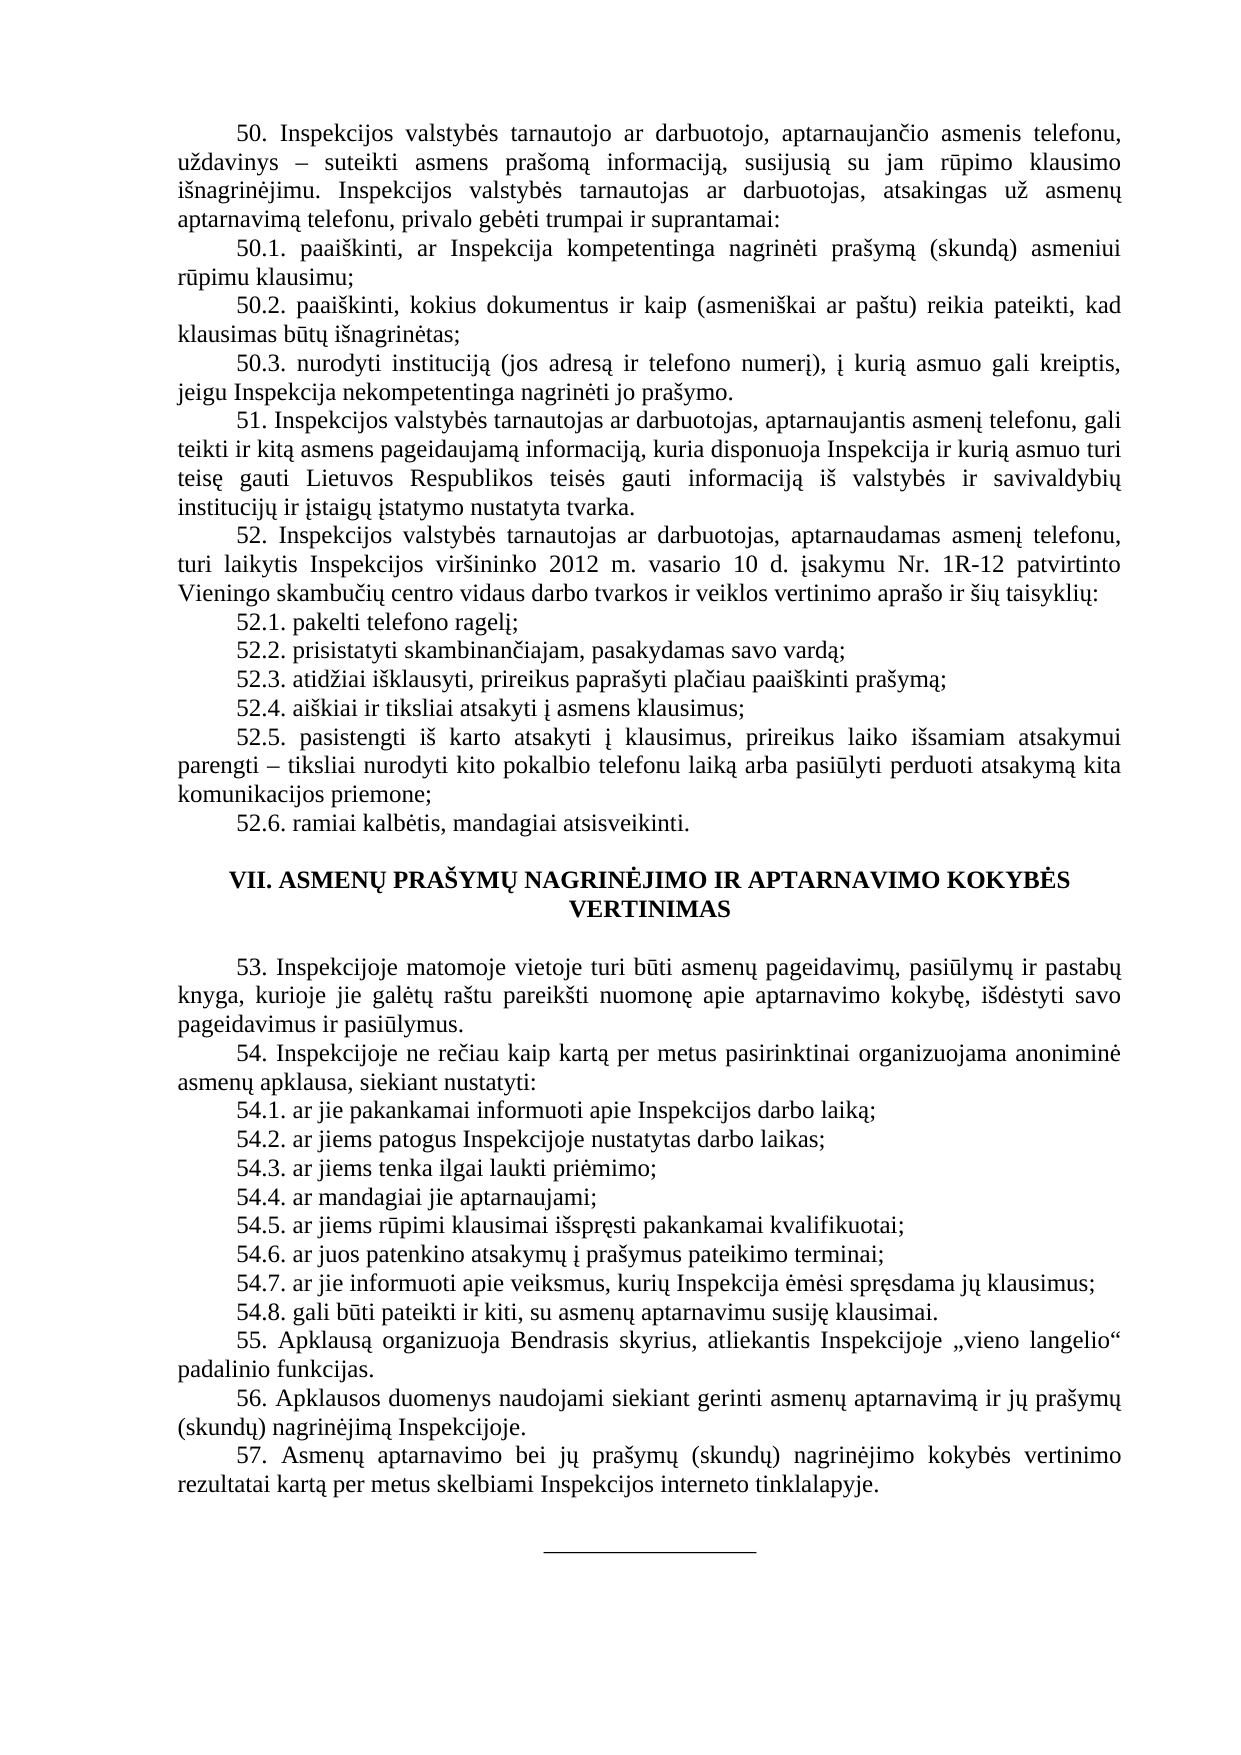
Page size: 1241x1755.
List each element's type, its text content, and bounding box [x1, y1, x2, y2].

text 54.1. ar jie pakankamai informuoti apie Inspekcijos darbo laiką; [177, 1096, 1122, 1124]
text VII. ASMENŲ PRAŠYMŲ NAGRINĖJIMO IR APTARNAVIMO KOKYBĖS VERTINIMAS [177, 866, 1122, 923]
text 54.5. ar jiems rūpimi klausimai išspręsti pakankamai kvalifikuotai; [177, 1211, 1122, 1239]
text 52.1. pakelti telefono ragelį; [177, 607, 1122, 636]
text 52.3. atidžiai išklausyti, prireikus paprašyti plačiau paaiškinti prašymą; [177, 664, 1122, 693]
text 57. Asmenų aptarnavimo bei jų prašymų (skundų) nagrinėjimo kokybės vertinimo rezultatai kartą per metus skelbiami Inspekcijos interneto tinklalapyje. [177, 1441, 1122, 1498]
text 54.6. ar juos patenkino atsakymų į prašymus pateikimo terminai; [177, 1239, 1122, 1268]
text 52.2. prisistatyti skambinančiajam, pasakydamas savo vardą; [177, 636, 1122, 664]
text 52.4. aiškiai ir tiksliai atsakyti į asmens klausimus; [177, 693, 1122, 722]
text _________________ [177, 1527, 1122, 1556]
text 55. Apklausą organizuoja Bendrasis skyrius, atliekantis Inspekcijoje „vieno langelio“ padalinio funkcijas. [177, 1326, 1122, 1383]
text 56. Apklausos duomenys naudojami siekiant gerinti asmenų aptarnavimą ir jų prašymų (skundų) nagrinėjimą Inspekcijoje. [177, 1383, 1122, 1441]
text 54.2. ar jiems patogus Inspekcijoje nustatytas darbo laikas; [177, 1124, 1122, 1153]
text 54.7. ar jie informuoti apie veiksmus, kurių Inspekcija ėmėsi spręsdama jų klausimus; [177, 1268, 1122, 1297]
text 52. Inspekcijos valstybės tarnautojas ar darbuotojas, aptarnaudamas asmenį telefonu, turi laikytis Inspekcijos viršininko 2012 m. vasario 10 d. įsakymu Nr. 1R-12 patvirtinto Vieningo skambučių centro vidaus darbo tvarkos ir veiklos vertinimo aprašo ir šių taisyklių: [177, 521, 1122, 607]
text 54. Inspekcijoje ne rečiau kaip kartą per metus pasirinktinai organizuojama anoniminė asmenų apklausa, siekiant nustatyti: [177, 1038, 1122, 1096]
text 50.1. paaiškinti, ar Inspekcija kompetentinga nagrinėti prašymą (skundą) asmeniui rūpimu klausimu; [177, 233, 1122, 291]
text 50.2. paaiškinti, kokius dokumentus ir kaip (asmeniškai ar paštu) reikia pateikti, kad klausimas būtų išnagrinėtas; [177, 291, 1122, 348]
text 54.3. ar jiems tenka ilgai laukti priėmimo; [177, 1153, 1122, 1182]
text 53. Inspekcijoje matomoje vietoje turi būti asmenų pageidavimų, pasiūlymų ir pastabų knyga, kurioje jie galėtų raštu pareikšti nuomonę apie aptarnavimo kokybę, išdėstyti savo pageidavimus ir pasiūlymus. [177, 952, 1122, 1038]
text 50.3. nurodyti instituciją (jos adresą ir telefono numerį), į kurią asmuo gali kreiptis, jeigu Inspekcija nekompetentinga nagrinėti jo prašymo. [177, 348, 1122, 406]
text 50. Inspekcijos valstybės tarnautojo ar darbuotojo, aptarnaujančio asmenis telefonu, uždavinys – suteikti asmens prašomą informaciją, susijusią su jam rūpimo klausimo išnagrinėjimu. Inspekcijos valstybės tarnautojas ar darbuotojas, atsakingas už asmenų aptarnavimą telefonu, privalo gebėti trumpai ir suprantamai: [177, 118, 1122, 233]
text 51. Inspekcijos valstybės tarnautojas ar darbuotojas, aptarnaujantis asmenį telefonu, gali teikti ir kitą asmens pageidaujamą informaciją, kuria disponuoja Inspekcija ir kurią asmuo turi teisę gauti Lietuvos Respublikos teisės gauti informaciją iš valstybės ir savivaldybių institucijų ir įstaigų įstatymo nustatyta tvarka. [177, 406, 1122, 521]
text 52.6. ramiai kalbėtis, mandagiai atsisveikinti. [177, 808, 1122, 837]
text 52.5. pasistengti iš karto atsakyti į klausimus, prireikus laiko išsamiam atsakymui parengti – tiksliai nurodyti kito pokalbio telefonu laiką arba pasiūlyti perduoti atsakymą kita komunikacijos priemone; [177, 722, 1122, 808]
text 54.8. gali būti pateikti ir kiti, su asmenų aptarnavimu susiję klausimai. [177, 1297, 1122, 1326]
text 54.4. ar mandagiai jie aptarnaujami; [177, 1182, 1122, 1211]
